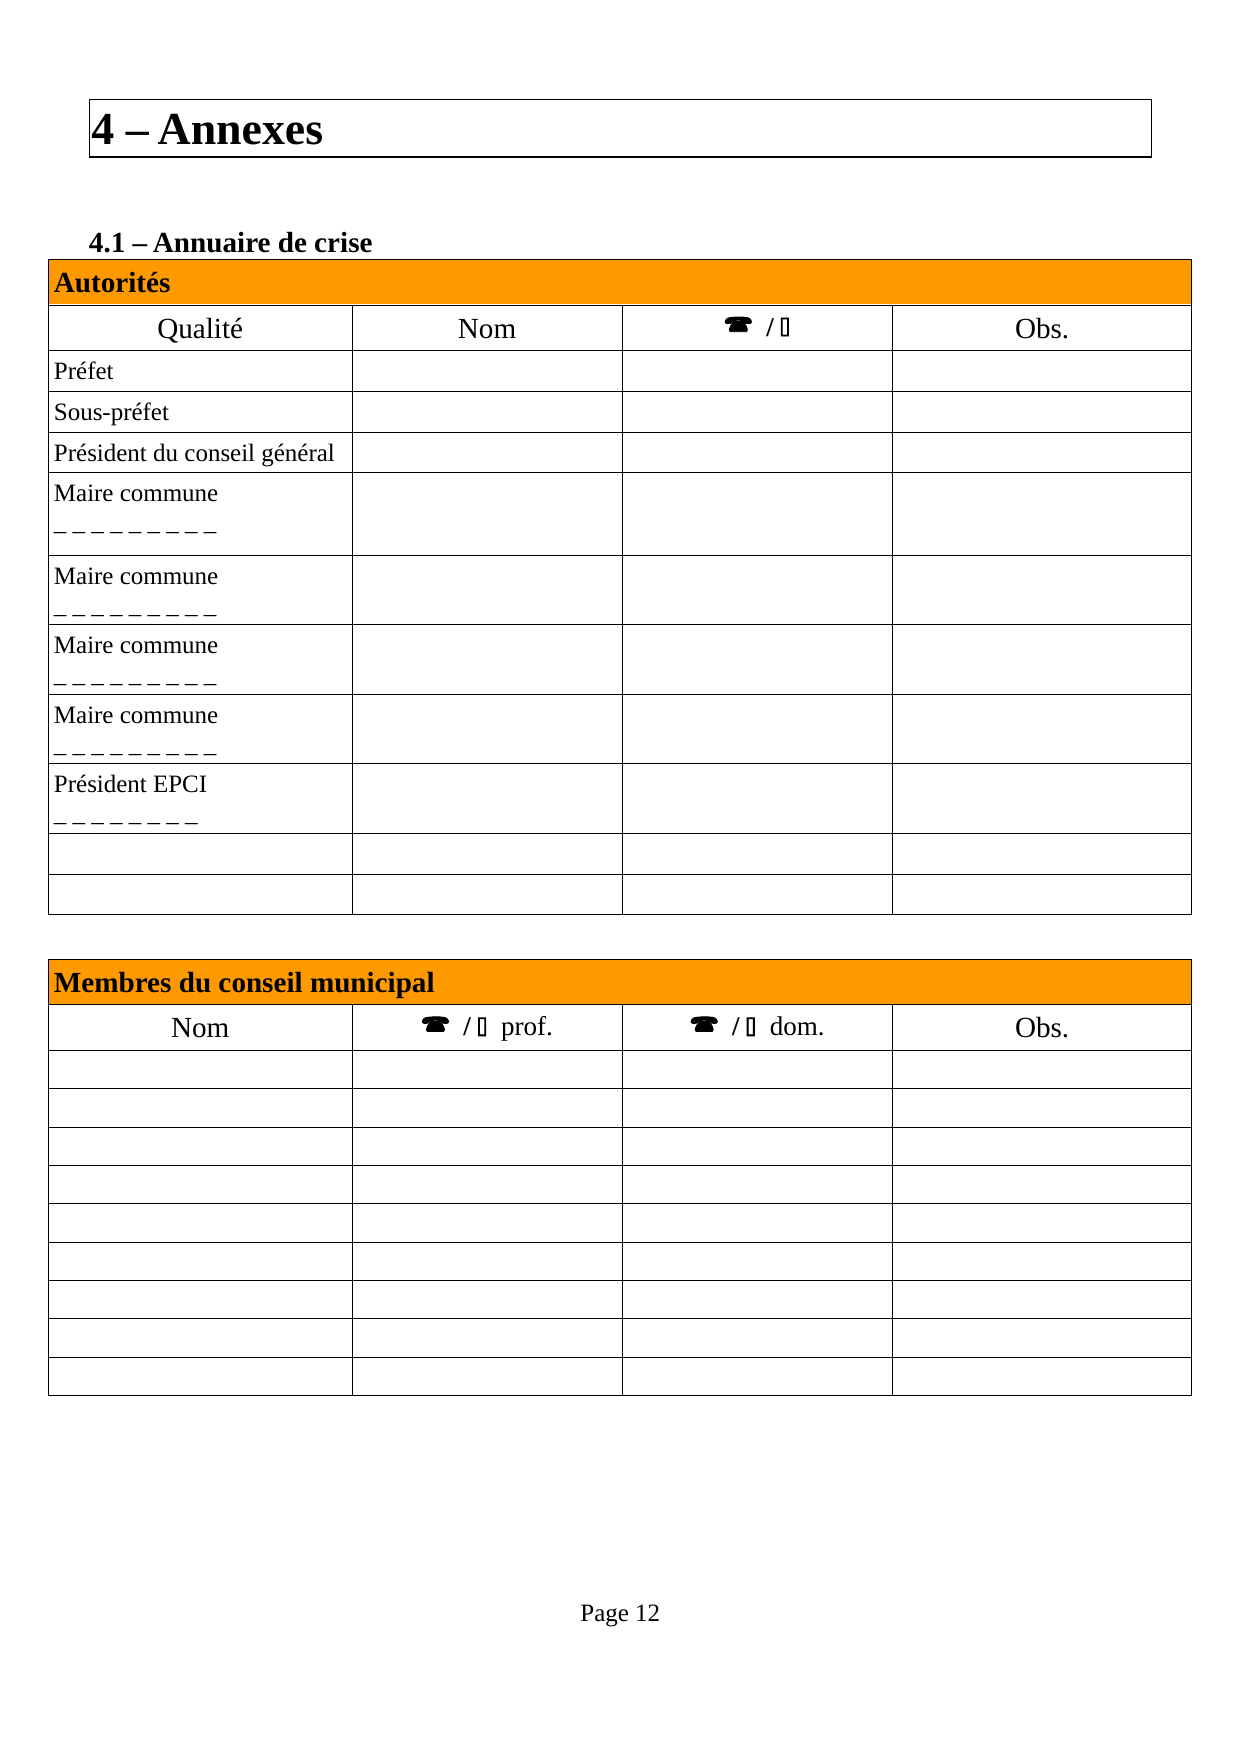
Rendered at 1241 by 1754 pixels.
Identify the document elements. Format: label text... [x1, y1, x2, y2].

table_cell [353, 764, 622, 833]
table_cell [49, 1319, 352, 1356]
table_cell [353, 1051, 622, 1088]
table_cell [893, 764, 1191, 833]
table_cell [49, 1243, 352, 1280]
table_cell Maire commune _ _ _ _ _ _ _ _ _ [49, 625, 352, 694]
table_cell [893, 1128, 1191, 1165]
table_cell [353, 695, 622, 763]
table_cell [893, 1204, 1191, 1241]
table_cell [893, 834, 1191, 873]
table_cell [623, 1319, 892, 1356]
table_cell [353, 1358, 622, 1395]
table_cell [623, 1128, 892, 1165]
table_cell [893, 1166, 1191, 1203]
table_cell Nom [353, 306, 622, 350]
text Page 12 [89, 1598, 1152, 1627]
table_cell [893, 556, 1191, 624]
table_cell / dom. [623, 1005, 892, 1050]
table_cell [353, 433, 622, 472]
table_cell [353, 1243, 622, 1280]
table_cell [49, 834, 352, 873]
table_cell [623, 1089, 892, 1126]
table_cell [623, 834, 892, 873]
table_cell [623, 392, 892, 431]
table_cell [893, 1243, 1191, 1280]
table_cell [353, 556, 622, 624]
table_cell [49, 1166, 352, 1203]
table_cell Nom [49, 1005, 352, 1050]
table_cell [49, 1281, 352, 1318]
table_cell [49, 1128, 352, 1165]
table_cell Préfet [49, 351, 352, 391]
table_cell Président du conseil général [49, 433, 352, 472]
table_cell [893, 1281, 1191, 1318]
table_cell Président EPCI _ _ _ _ _ _ _ _ [49, 764, 352, 833]
table_cell [623, 625, 892, 694]
table_cell [353, 392, 622, 431]
text 4.1 – Annuaire de crise [89, 225, 1152, 259]
table_cell [353, 1128, 622, 1165]
table_cell [353, 1166, 622, 1203]
table_cell Qualité [49, 306, 352, 350]
table_cell [353, 625, 622, 694]
table_cell [353, 1089, 622, 1126]
table_cell Obs. [893, 306, 1191, 350]
table_cell [893, 875, 1191, 914]
text 4 – Annexes [90, 100, 1151, 156]
table_cell [623, 1051, 892, 1088]
table_cell Maire commune _ _ _ _ _ _ _ _ _ [49, 695, 352, 763]
table_cell [623, 1358, 892, 1395]
table_cell [893, 1051, 1191, 1088]
table_cell [623, 695, 892, 763]
table_cell [623, 764, 892, 833]
table_cell Sous-préfet [49, 392, 352, 431]
table_cell [623, 556, 892, 624]
table_cell [353, 875, 622, 914]
table_cell [623, 1166, 892, 1203]
table_cell [49, 875, 352, 914]
table_cell [893, 392, 1191, 431]
table_cell [623, 1281, 892, 1318]
table_cell / prof. [353, 1005, 622, 1050]
table_cell [893, 473, 1191, 555]
table_cell [49, 1358, 352, 1395]
table_cell [49, 1051, 352, 1088]
table_cell [623, 473, 892, 555]
table_cell [623, 1243, 892, 1280]
table_cell [893, 351, 1191, 391]
table_cell [623, 1204, 892, 1241]
table_cell [893, 625, 1191, 694]
table_cell Maire commune _ _ _ _ _ _ _ _ _ [49, 473, 352, 555]
table_cell [893, 695, 1191, 763]
table_header Autorités [49, 260, 1191, 304]
table_cell [893, 1358, 1191, 1395]
table_cell [49, 1204, 352, 1241]
table_cell [623, 351, 892, 391]
table_cell [353, 473, 622, 555]
table_cell Obs. [893, 1005, 1191, 1050]
table_cell [49, 1089, 352, 1126]
table_cell Maire commune _ _ _ _ _ _ _ _ _ [49, 556, 352, 624]
table_cell [623, 433, 892, 472]
table_cell [623, 875, 892, 914]
table_cell [893, 1089, 1191, 1126]
table_cell [353, 1319, 622, 1356]
table_cell [893, 433, 1191, 472]
table_cell [353, 834, 622, 873]
table_cell /  [623, 306, 892, 350]
table_header Membres du conseil municipal [49, 960, 1191, 1004]
table_cell [893, 1319, 1191, 1356]
table_cell [353, 351, 622, 391]
table_cell [353, 1204, 622, 1241]
table_cell [353, 1281, 622, 1318]
